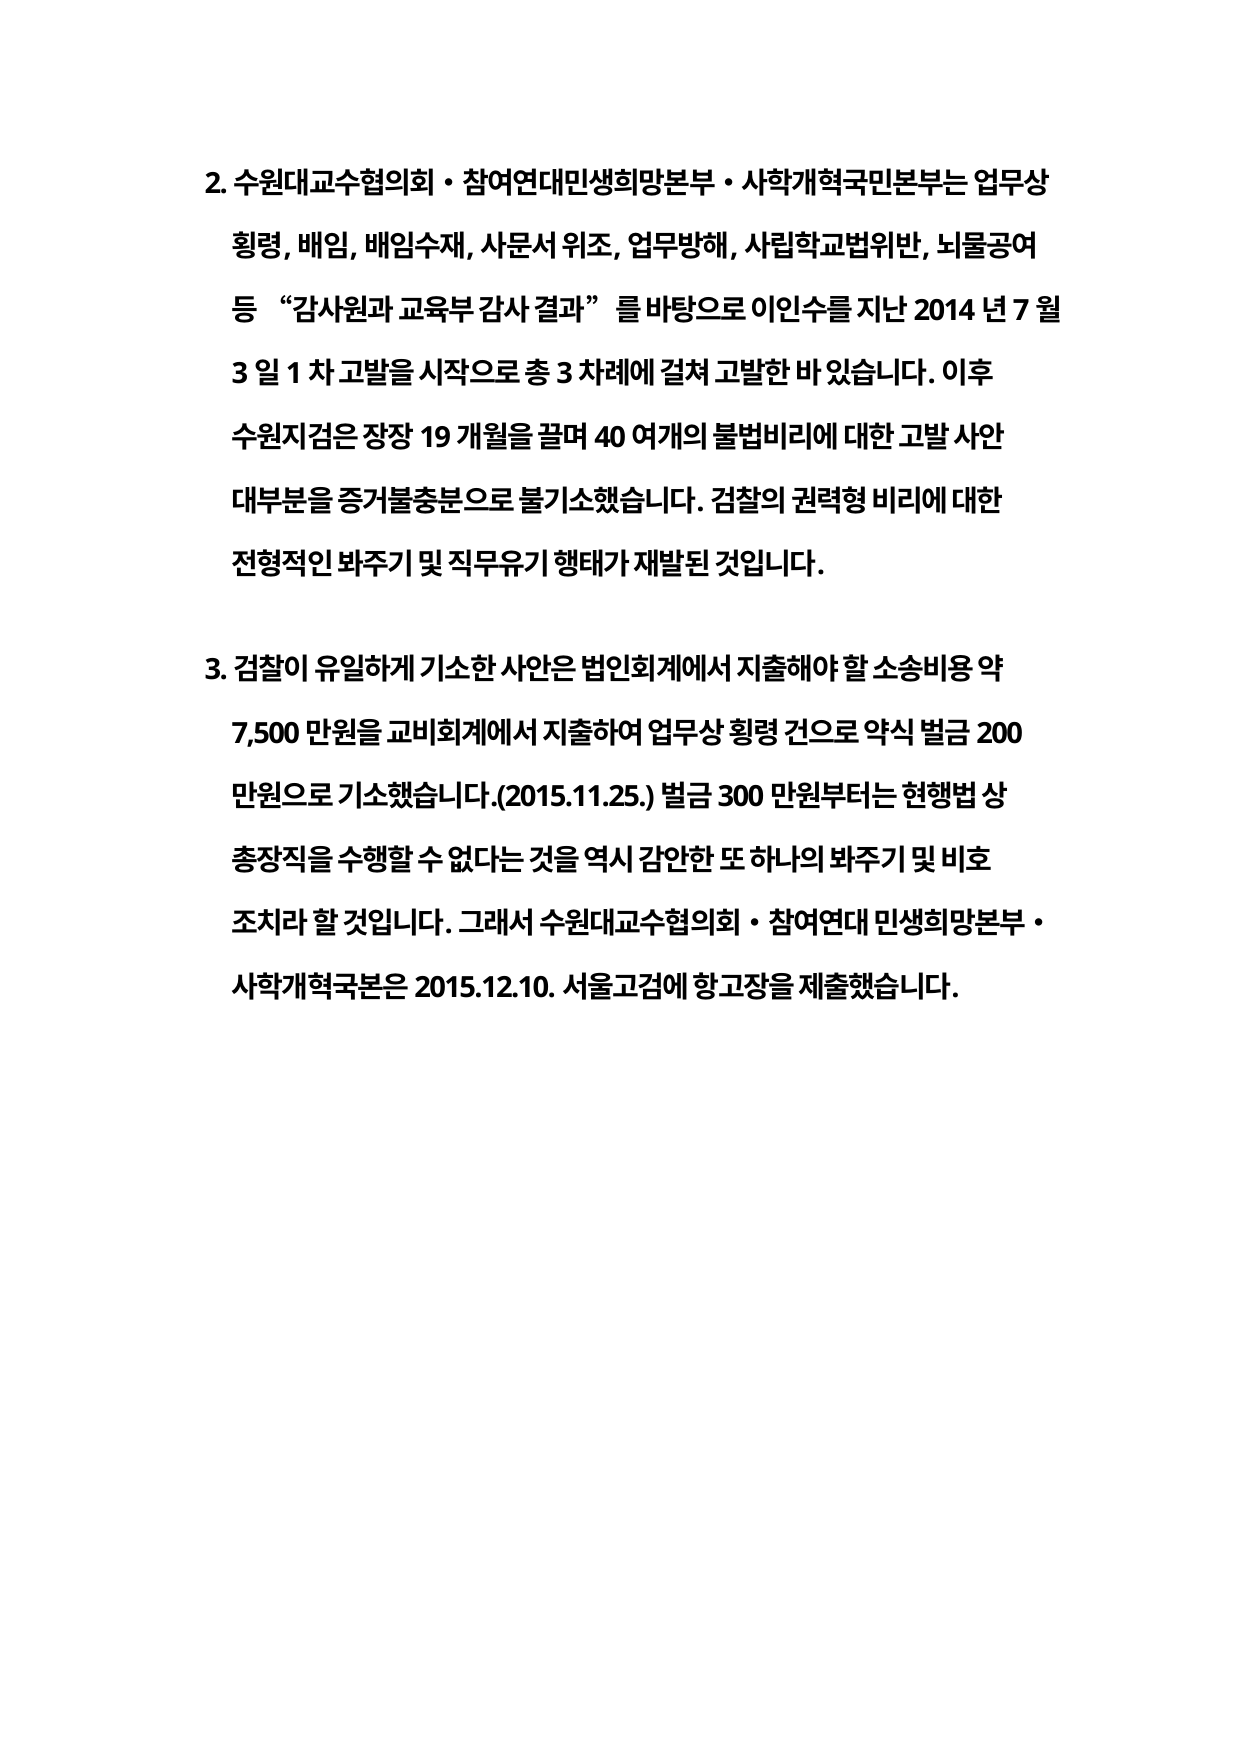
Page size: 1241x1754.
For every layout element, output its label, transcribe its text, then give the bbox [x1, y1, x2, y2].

text 2. 수원대교수협의회‧참여연대민생희망본부‧사학개혁국민본부는 업무상 횡령, 배임, 배임수재, 사문서 위조, 업무방해, 사립학교법위반, 뇌물공여 등 “감사원과 교육부 감사 결과”를 바탕으로 이인수를 지난 2014년 7월 3일 1차 고발을 시작으로 총 3차례에 걸쳐 고발한 바 있습니다. 이후 수원지검은 장장 19개월을 끌며 40여개의 불법비리에 대한 고발 사안 대부분을 증거불충분으로 불기소했습니다. 검찰의 권력형 비리에 대한 전형적인 봐주기 및 직무유기 행태가 재발된 것입니다. [204, 159, 1063, 583]
text 3. 검찰이 유일하게 기소한 사안은 법인회계에서 지출해야 할 소송비용 약 7,500 만원을 교비회계에서 지출하여 업무상 횡령 건으로 약식 벌금 200만원으로 기소했습니다.(2015.11.25.) 벌금 300만원부터는 현행법 상 총장직을 수행할 수 없다는 것을 역시 감안한 또 하나의 봐주기 및 비호 조치라 할 것입니다. 그래서 수원대교수협의회‧참여연대 민생희망본부‧사학개혁국본은 2015.12.10. 서울고검에 항고장을 제출했습니다. [204, 646, 1063, 1006]
